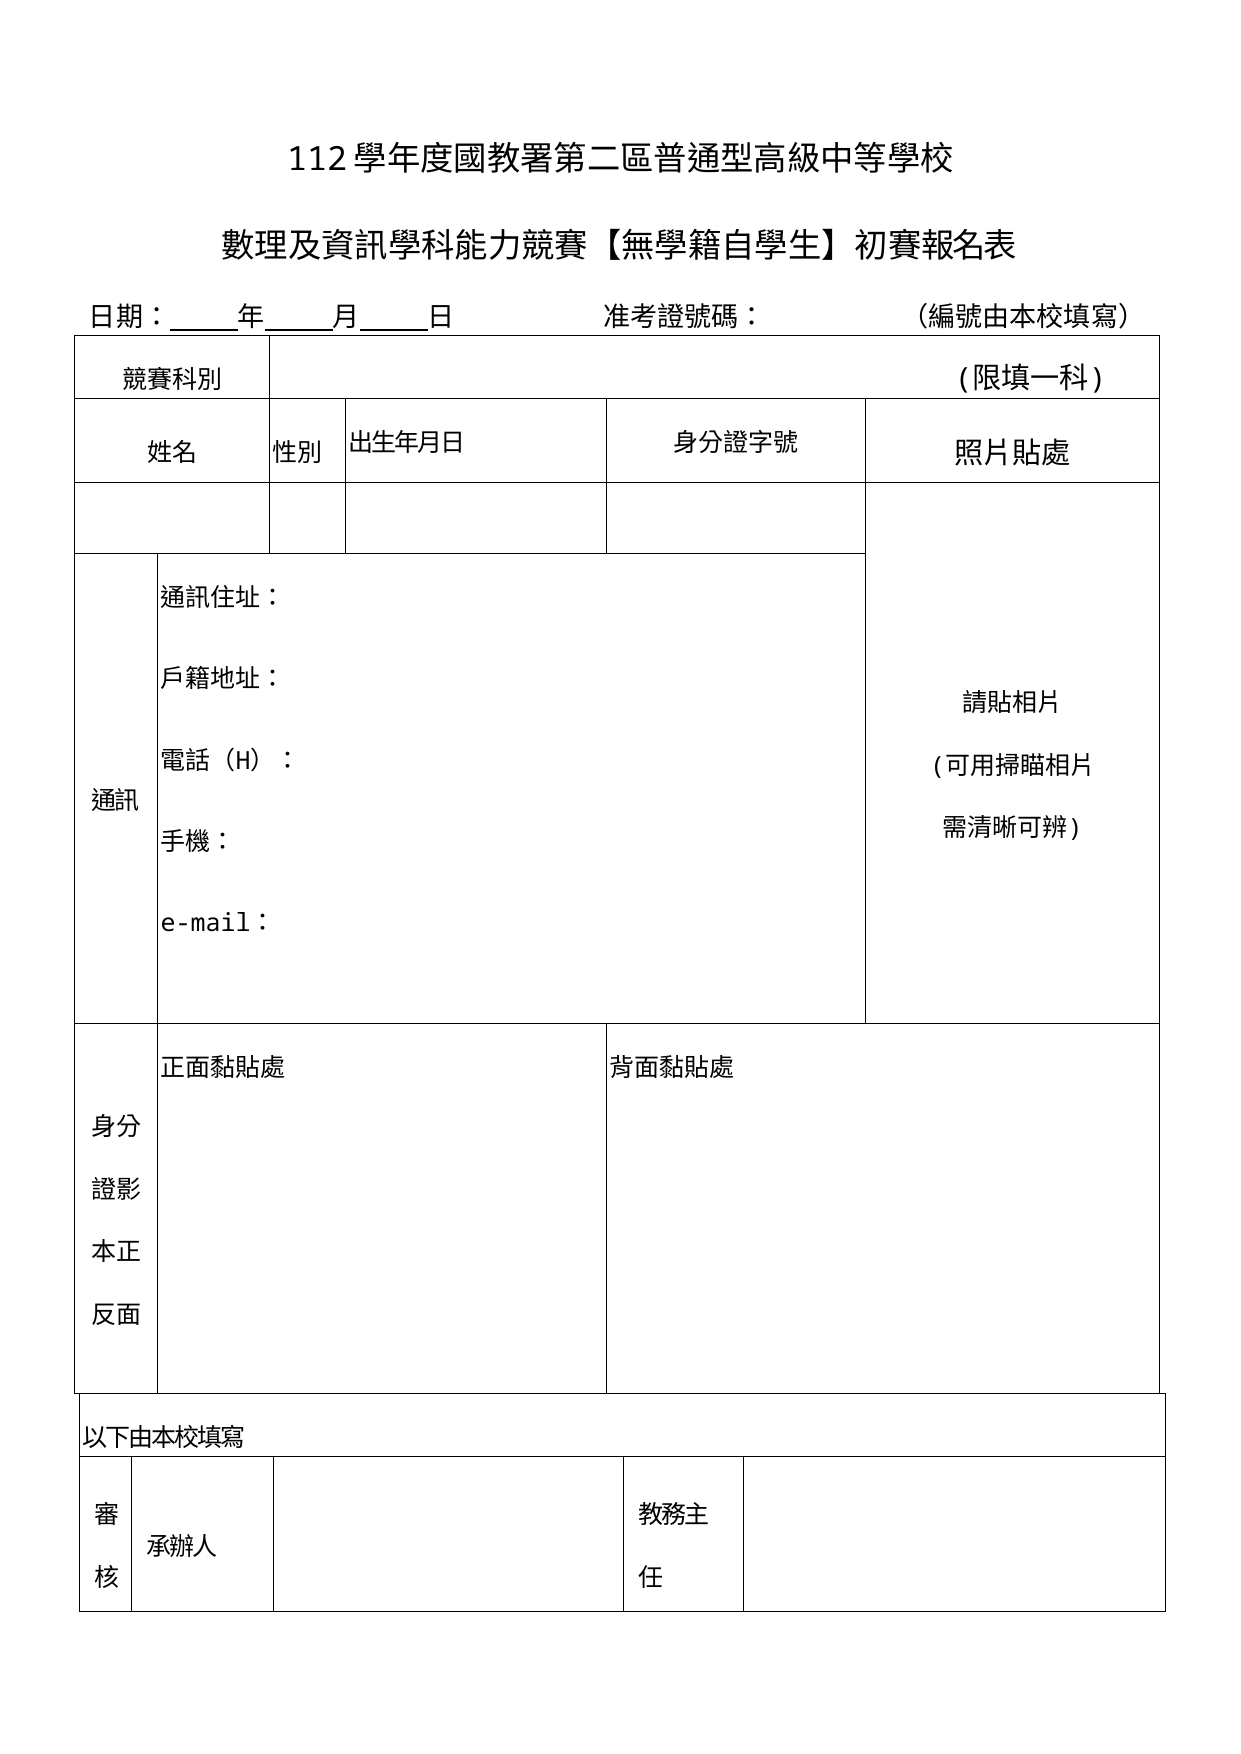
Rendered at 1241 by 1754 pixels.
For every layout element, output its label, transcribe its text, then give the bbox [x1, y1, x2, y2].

table_cell [1160, 398, 1166, 482]
table_cell [1160, 553, 1166, 1023]
table_cell [744, 1457, 1165, 1611]
table_cell 性別 [270, 399, 345, 482]
table_cell 審核 [80, 1457, 131, 1611]
table_cell 以下由本校填寫 [80, 1394, 1165, 1456]
table_cell 通訊 [75, 554, 157, 1023]
table_cell 身分證字號 （如A123456789） [607, 399, 865, 482]
table_cell [75, 1456, 79, 1611]
table_cell 正面黏貼處 [158, 1024, 606, 1392]
table_cell [346, 483, 606, 553]
table_cell [75, 1394, 79, 1456]
table_cell 請貼相片 (可用掃瞄相片 需清晰可辨) [866, 483, 1159, 1023]
table_cell [1160, 482, 1166, 553]
table_cell 承辦人 [132, 1457, 273, 1611]
table_cell 教務主任 [624, 1457, 743, 1611]
table_header (限填一科) [270, 336, 1159, 398]
table_cell 姓名 [75, 399, 269, 482]
table_cell [274, 1457, 623, 1611]
table_cell 通訊住址： 戶籍地址： 電話（H）： 手機： e-mail： [158, 554, 865, 1023]
table_cell 出生年月日 （如94.02.26） [346, 399, 606, 482]
table_cell 照片貼處 [866, 399, 1159, 482]
table_cell [75, 483, 269, 553]
table_cell [1160, 1023, 1166, 1392]
table_cell [607, 483, 865, 553]
text 112學年度國教署第二區普通型高級中等學校 [89, 114, 1152, 177]
table_header [1160, 335, 1166, 398]
text 數理及資訊學科能力競賽【無學籍自學生】初賽報名表 [89, 202, 1152, 264]
table_cell [270, 483, 345, 553]
text 日期： 年 月 日 准考證號碼： （編號由本校填寫） [89, 295, 1152, 334]
table_header 競賽科別 [75, 336, 269, 398]
table_cell 背面黏貼處 [607, 1024, 1159, 1392]
table_cell 身分證影本正反面 [75, 1024, 157, 1392]
